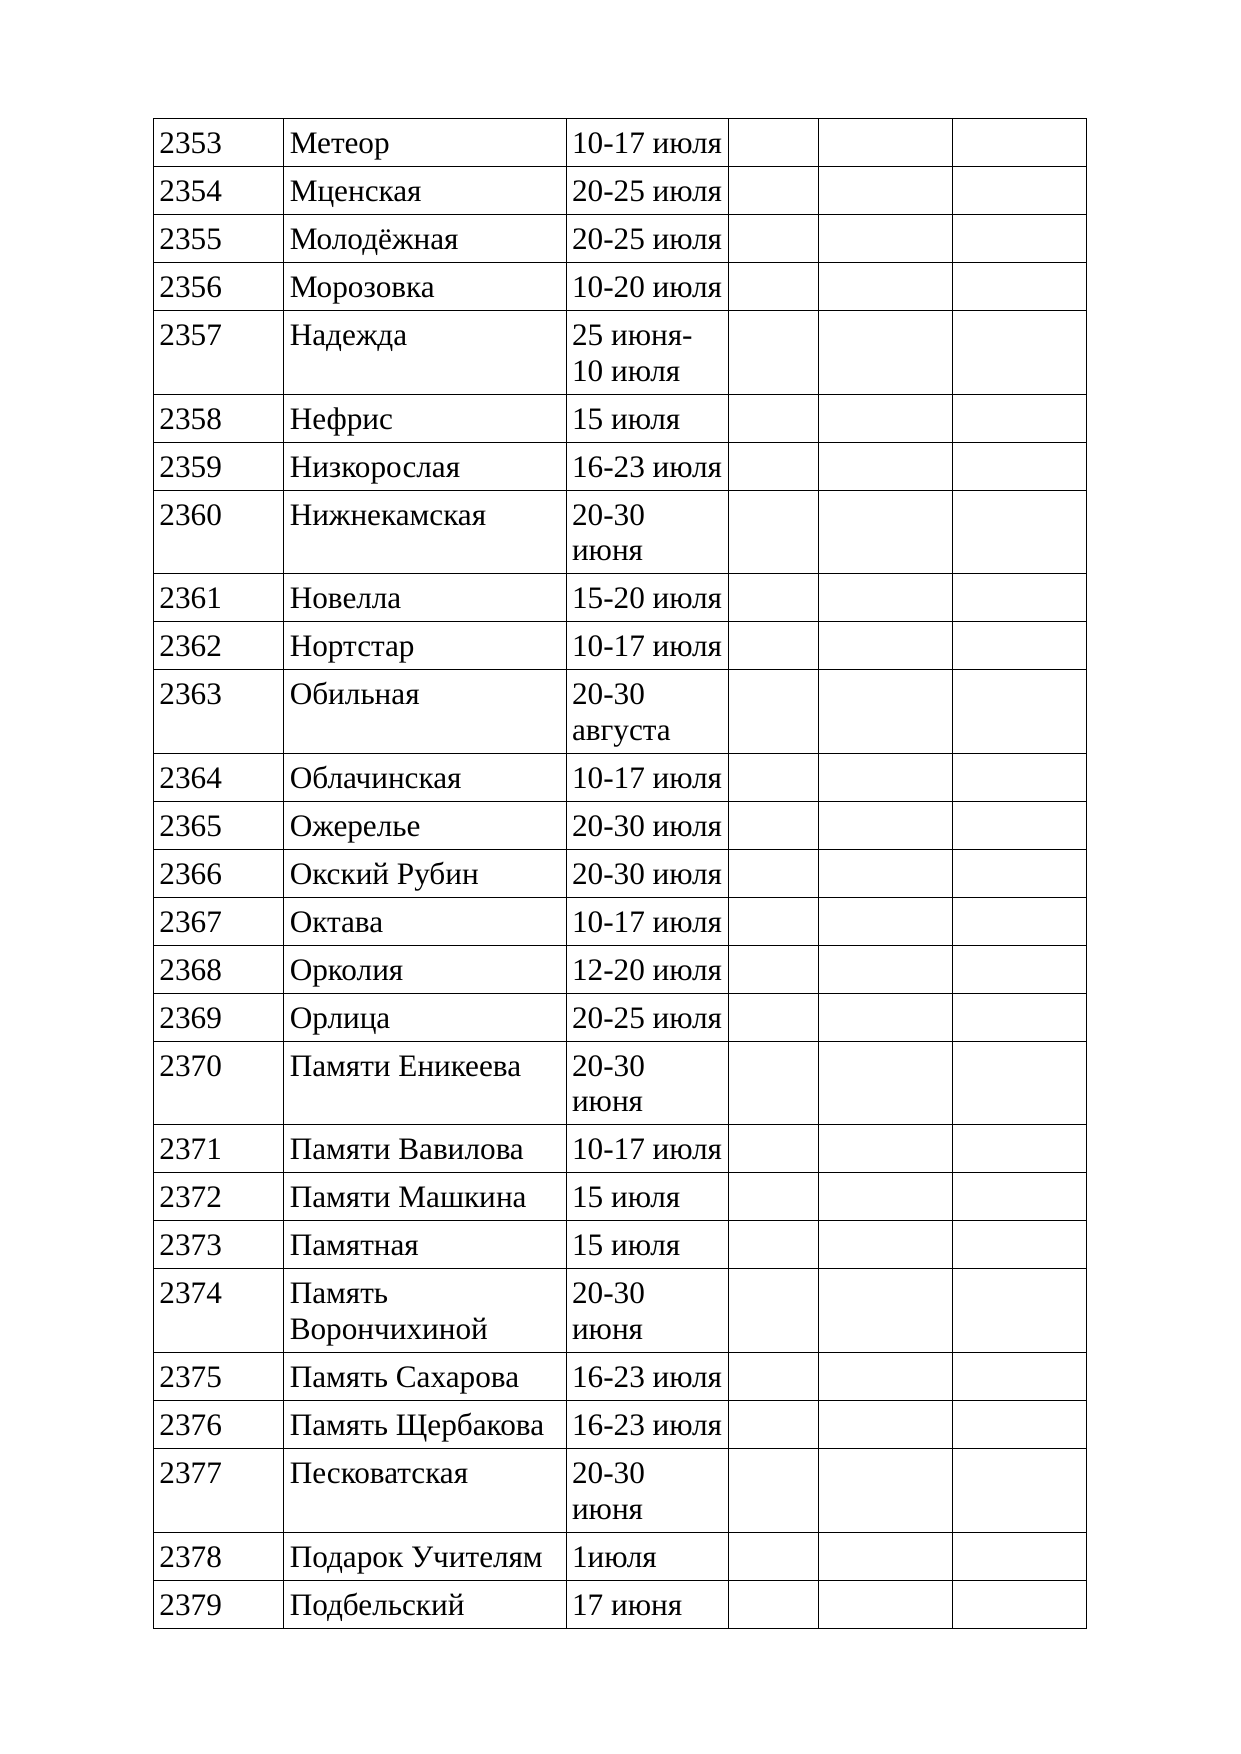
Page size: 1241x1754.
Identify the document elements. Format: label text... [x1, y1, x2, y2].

table_cell Памяти Еникеева [284, 1042, 566, 1124]
table_cell [819, 1125, 952, 1172]
table_cell [819, 1173, 952, 1220]
table_cell Метеор [284, 119, 566, 166]
table_cell Мценская [284, 167, 566, 214]
table_cell 20-30 июля [567, 802, 728, 849]
table_cell [819, 622, 952, 669]
table_cell 20-25 июля [567, 167, 728, 214]
table_cell [953, 946, 1086, 993]
table_cell [819, 215, 952, 262]
table_cell [953, 1401, 1086, 1448]
table_cell Новелла [284, 574, 566, 621]
table_cell Нортстар [284, 622, 566, 669]
table_cell [953, 754, 1086, 801]
table_cell 2377 [154, 1449, 283, 1532]
table_cell 2367 [154, 898, 283, 945]
table_cell [953, 167, 1086, 214]
table_cell [729, 491, 818, 573]
table_cell [819, 1449, 952, 1532]
table_cell [729, 574, 818, 621]
table_cell [729, 622, 818, 669]
table_cell [819, 263, 952, 310]
table_cell 25 июня-10 июля [567, 311, 728, 394]
table_cell Морозовка [284, 263, 566, 310]
table_cell [953, 1581, 1086, 1627]
table_cell Ожерелье [284, 802, 566, 849]
table_cell [819, 311, 952, 394]
table_cell [953, 898, 1086, 945]
table_cell 2370 [154, 1042, 283, 1124]
table_cell 2358 [154, 395, 283, 442]
table_cell [953, 622, 1086, 669]
table_cell [819, 754, 952, 801]
table_cell Низкорослая [284, 443, 566, 489]
table_cell [953, 1125, 1086, 1172]
table_cell [953, 215, 1086, 262]
table_cell Памяти Машкина [284, 1173, 566, 1220]
table_cell [729, 802, 818, 849]
table_cell [819, 1353, 952, 1400]
table_cell 20-30 июня [567, 491, 728, 573]
table_cell [729, 754, 818, 801]
table_cell [819, 1269, 952, 1352]
table_cell [729, 994, 818, 1041]
table_cell 2376 [154, 1401, 283, 1448]
table_cell [729, 395, 818, 442]
table_cell 2355 [154, 215, 283, 262]
table_cell [729, 443, 818, 489]
table_cell [729, 1533, 818, 1579]
table_cell [729, 670, 818, 753]
table_cell Обильная [284, 670, 566, 753]
table_cell 2364 [154, 754, 283, 801]
table_cell Нефрис [284, 395, 566, 442]
table_cell 10-20 июля [567, 263, 728, 310]
table_cell 17 июня [567, 1581, 728, 1627]
table_cell [819, 1581, 952, 1627]
table_cell [953, 1173, 1086, 1220]
table_cell [953, 311, 1086, 394]
table_cell 2374 [154, 1269, 283, 1352]
table_cell [729, 1173, 818, 1220]
table_cell Нижнекамская [284, 491, 566, 573]
table_cell Подбельский [284, 1581, 566, 1627]
table_cell 2375 [154, 1353, 283, 1400]
table_cell [953, 119, 1086, 166]
table_cell 2360 [154, 491, 283, 573]
table_cell 2357 [154, 311, 283, 394]
table_cell [819, 491, 952, 573]
table_cell [729, 1581, 818, 1627]
table_cell 15 июля [567, 1221, 728, 1268]
table_cell [729, 946, 818, 993]
table_cell [819, 946, 952, 993]
table_cell [729, 1401, 818, 1448]
table_cell 15 июля [567, 395, 728, 442]
table_cell [729, 1353, 818, 1400]
table_cell Окский Рубин [284, 850, 566, 897]
table_cell 1июля [567, 1533, 728, 1579]
table_cell Орколия [284, 946, 566, 993]
table_cell [819, 167, 952, 214]
table_cell [953, 802, 1086, 849]
table_cell Память Сахарова [284, 1353, 566, 1400]
table_cell [819, 670, 952, 753]
table_cell [953, 1269, 1086, 1352]
table_cell 2365 [154, 802, 283, 849]
table_cell [729, 215, 818, 262]
table_cell [953, 1449, 1086, 1532]
table_cell 20-25 июля [567, 994, 728, 1041]
table_cell 2368 [154, 946, 283, 993]
table_cell Молодёжная [284, 215, 566, 262]
table_cell [729, 1449, 818, 1532]
table_cell [819, 1401, 952, 1448]
table_cell [819, 1042, 952, 1124]
table_cell 20-30 июня [567, 1449, 728, 1532]
table_cell [729, 119, 818, 166]
table_cell [819, 574, 952, 621]
table_cell [953, 443, 1086, 489]
table_cell [729, 850, 818, 897]
table_cell 2361 [154, 574, 283, 621]
table_cell 2363 [154, 670, 283, 753]
table_cell 12-20 июля [567, 946, 728, 993]
table_cell [953, 850, 1086, 897]
table_cell Октава [284, 898, 566, 945]
table_cell [953, 1533, 1086, 1579]
table_cell 10-17 июля [567, 119, 728, 166]
table_cell Орлица [284, 994, 566, 1041]
table_cell Память Щербакова [284, 1401, 566, 1448]
table_cell [953, 670, 1086, 753]
table_cell [729, 1221, 818, 1268]
table_cell [729, 263, 818, 310]
table_cell [953, 1221, 1086, 1268]
table_cell Облачинская [284, 754, 566, 801]
table_cell Надежда [284, 311, 566, 394]
table_cell Памятная [284, 1221, 566, 1268]
table_cell 2366 [154, 850, 283, 897]
table_cell [953, 491, 1086, 573]
table_cell [953, 1353, 1086, 1400]
table_cell 16-23 июля [567, 1353, 728, 1400]
table_cell [953, 994, 1086, 1041]
table_cell [953, 1042, 1086, 1124]
table_cell 20-30 августа [567, 670, 728, 753]
table_cell Память Ворончихиной [284, 1269, 566, 1352]
table_cell [819, 994, 952, 1041]
table_cell 2372 [154, 1173, 283, 1220]
table_cell 20-30 июня [567, 1269, 728, 1352]
table_cell [729, 1125, 818, 1172]
table_cell [819, 850, 952, 897]
table_cell 10-17 июля [567, 898, 728, 945]
table_cell 16-23 июля [567, 443, 728, 489]
table_cell Памяти Вавилова [284, 1125, 566, 1172]
table_cell 10-17 июля [567, 754, 728, 801]
table_cell 2369 [154, 994, 283, 1041]
table_cell [819, 395, 952, 442]
table_cell Подарок Учителям [284, 1533, 566, 1579]
table_cell 15-20 июля [567, 574, 728, 621]
table_cell [819, 898, 952, 945]
table_cell 20-30 июля [567, 850, 728, 897]
table_cell 2371 [154, 1125, 283, 1172]
table_cell 10-17 июля [567, 1125, 728, 1172]
table_cell 20-25 июля [567, 215, 728, 262]
table_cell [819, 443, 952, 489]
table_cell 2362 [154, 622, 283, 669]
table_cell [729, 1042, 818, 1124]
table_cell [953, 263, 1086, 310]
table_cell [729, 898, 818, 945]
table_cell 2354 [154, 167, 283, 214]
table_cell 2378 [154, 1533, 283, 1579]
table_cell [819, 802, 952, 849]
table_cell [953, 574, 1086, 621]
table_cell 10-17 июля [567, 622, 728, 669]
table_cell 2359 [154, 443, 283, 489]
table_cell Песковатская [284, 1449, 566, 1532]
table_cell [953, 395, 1086, 442]
table_cell [819, 119, 952, 166]
table_cell 15 июля [567, 1173, 728, 1220]
table_cell [729, 167, 818, 214]
table_cell 2356 [154, 263, 283, 310]
table_cell [819, 1221, 952, 1268]
table_cell 2379 [154, 1581, 283, 1627]
table_cell 20-30 июня [567, 1042, 728, 1124]
table_cell [819, 1533, 952, 1579]
table_cell 2373 [154, 1221, 283, 1268]
table_cell [729, 311, 818, 394]
table_cell 16-23 июля [567, 1401, 728, 1448]
table_cell 2353 [154, 119, 283, 166]
table_cell [729, 1269, 818, 1352]
